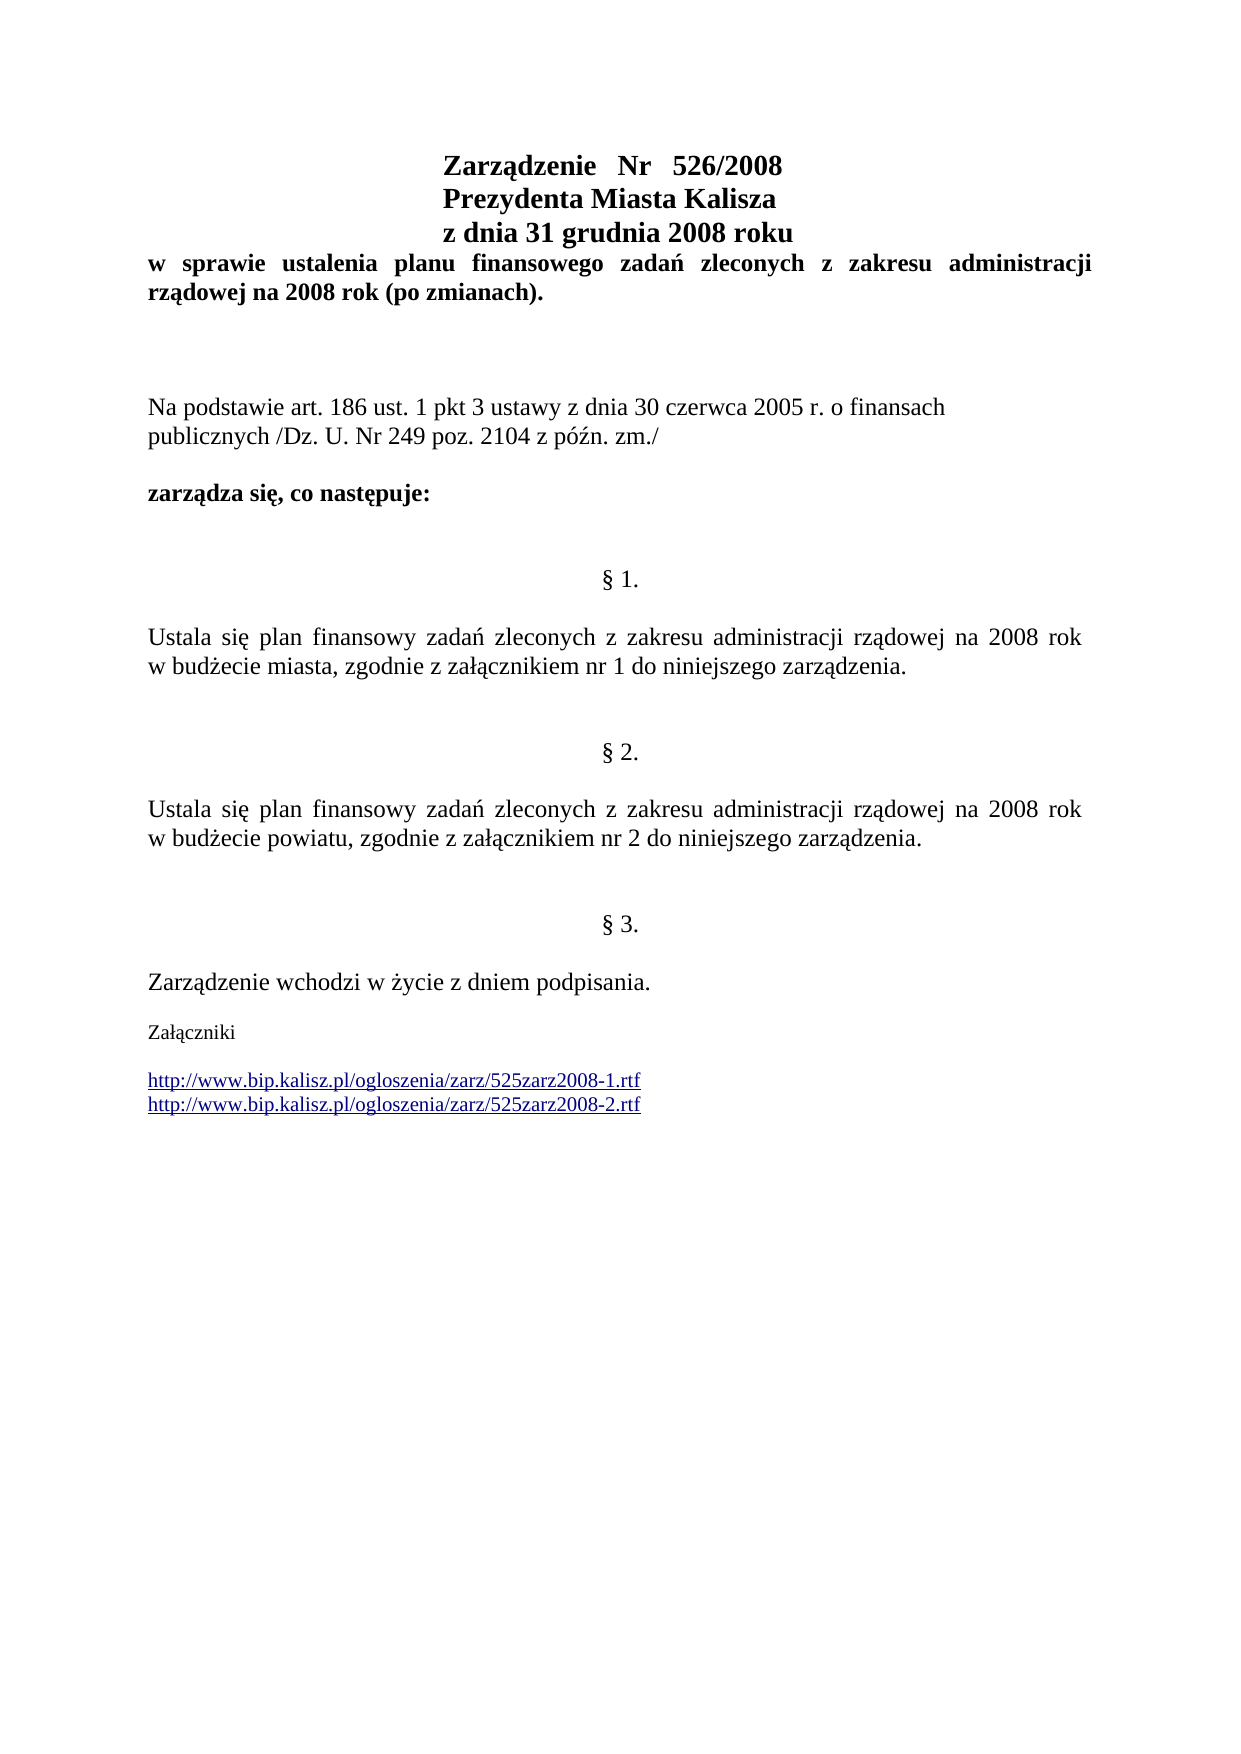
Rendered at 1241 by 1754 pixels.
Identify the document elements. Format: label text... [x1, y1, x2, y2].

text § 2. [148, 737, 1092, 766]
text w sprawie ustalenia planu finansowego zadań zleconych z zakresu administracji rządowej na 2008 rok (po zmianach). [148, 248, 1092, 306]
text Zarządzenie Nr 526/2008 Prezydenta Miasta Kalisza [443, 148, 783, 215]
text § 1. [148, 564, 1092, 593]
text http://www.bip.kalisz.pl/ogloszenia/zarz/525zarz2008-2.rtf [148, 1092, 1092, 1116]
text Na podstawie art. 186 ust. 1 pkt 3 ustawy z dnia 30 czerwca 2005 r. o finansach publicznych /Dz. U. Nr 249 poz. 2104 z późn. zm./ [148, 392, 1092, 449]
text § 3. [148, 909, 1092, 938]
text Załączniki [148, 1020, 1092, 1044]
text Zarządzenie wchodzi w życie z dniem podpisania. [148, 967, 1092, 996]
text Ustala się plan finansowy zadań zleconych z zakresu administracji rządowej na 2008 rok w budżecie powiatu, zgodnie z załącznikiem nr 2 do niniejszego zarządzenia. [148, 794, 1092, 852]
text http://www.bip.kalisz.pl/ogloszenia/zarz/525zarz2008-1.rtf [148, 1068, 1092, 1092]
text zarządza się, co następuje: [148, 478, 1092, 507]
text z dnia 31 grudnia 2008 roku [443, 215, 1092, 248]
text Ustala się plan finansowy zadań zleconych z zakresu administracji rządowej na 2008 rok w budżecie miasta, zgodnie z załącznikiem nr 1 do niniejszego zarządzenia. [148, 622, 1092, 679]
